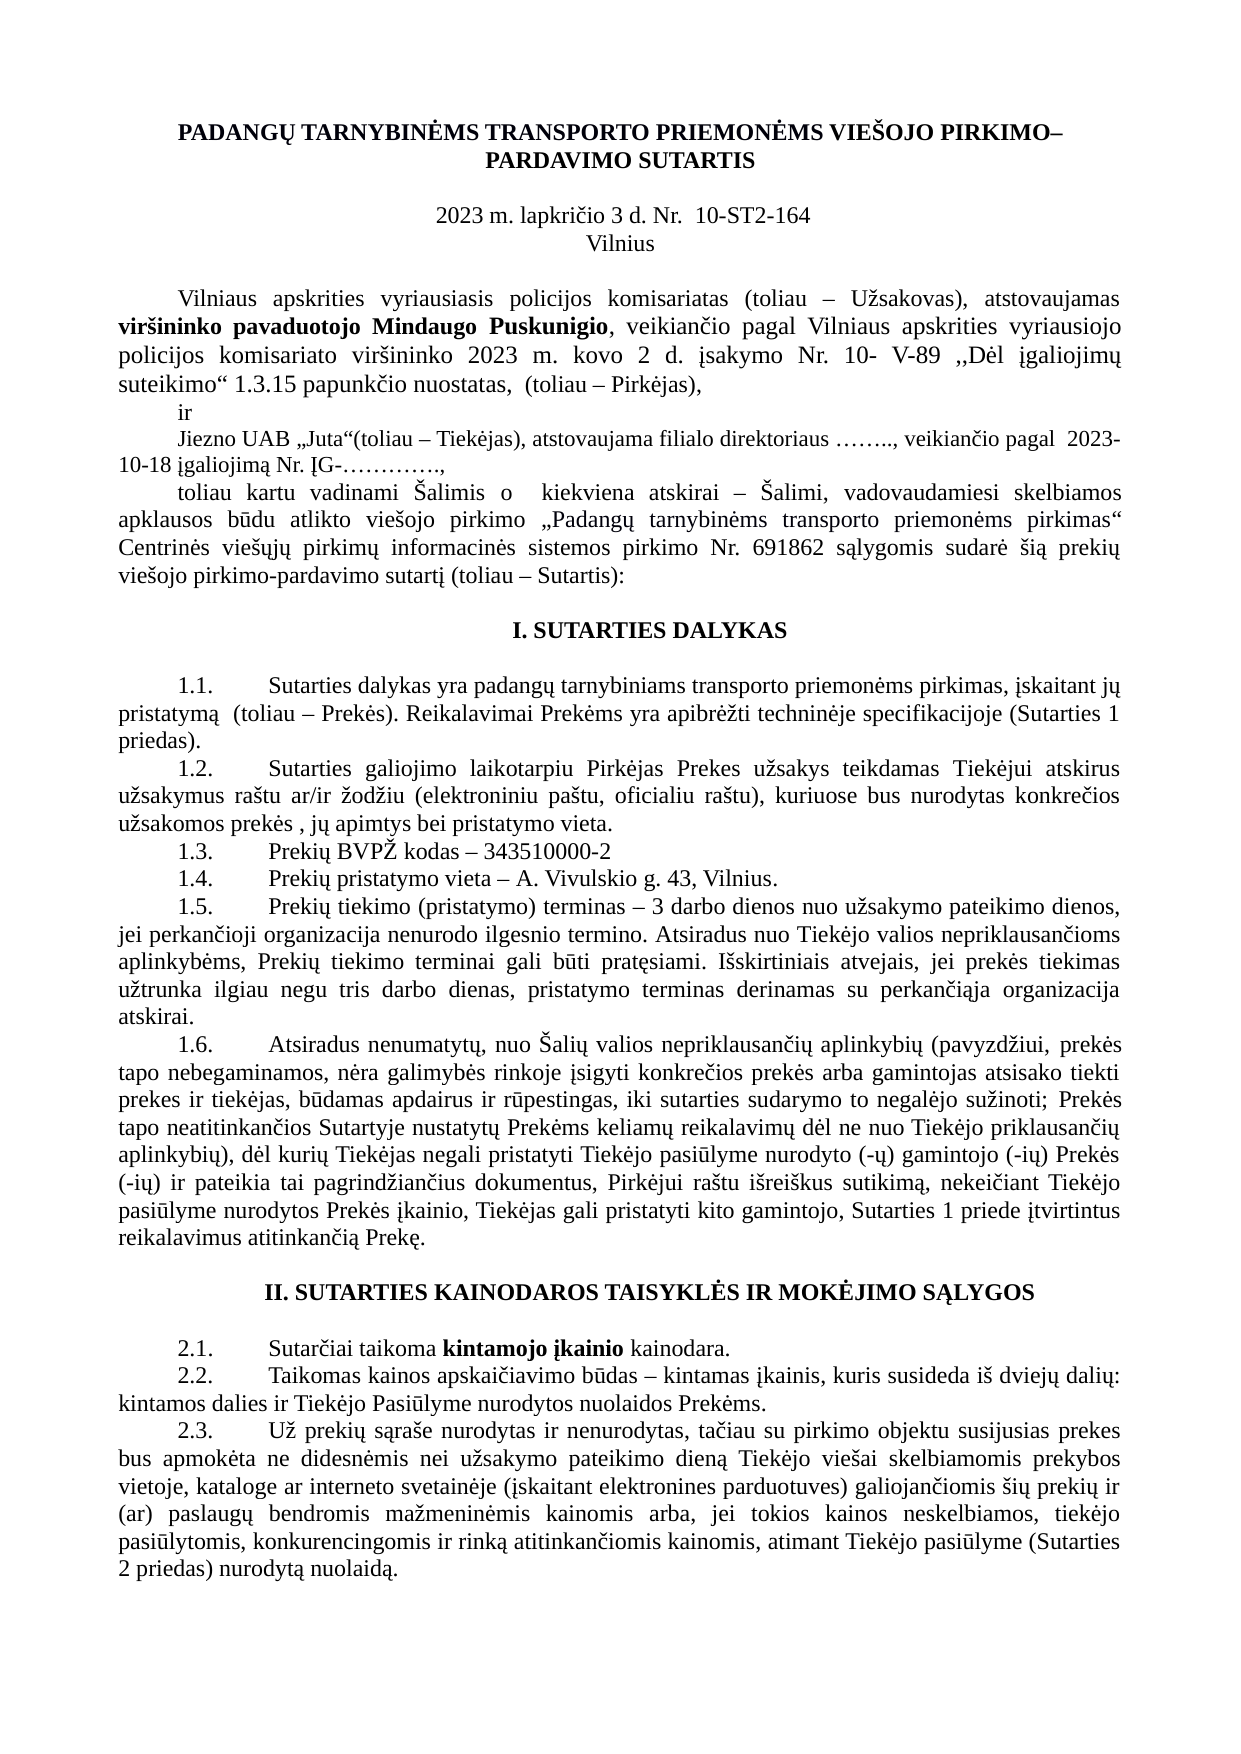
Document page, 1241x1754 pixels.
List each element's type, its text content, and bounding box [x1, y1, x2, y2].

text 1.4. Prekių pristatymo vieta – A. Vivulskio g. 43, Vilnius. [118, 864, 1122, 892]
text PADANGŲ TARNYBINĖMS TRANSPORTO PRIEMONĖMS VIEŠOJO PIRKIMO–PARDAVIMO SUTARTIS [118, 118, 1122, 173]
text ir [118, 398, 1122, 425]
text 1.1. Sutarties dalykas yra padangų tarnybiniams transporto priemonėms pirkimas, įskaitant jų pristatymą (toliau – Prekės). Reikalavimai Prekėms yra apibrėžti techninėje specifikacijoje (Sutarties 1 priedas). [118, 671, 1122, 754]
text 1.2. Sutarties galiojimo laikotarpiu Pirkėjas Prekes užsakys teikdamas Tiekėjui atskirus užsakymus raštu ar/ir žodžiu (elektroniniu paštu, oficialiu raštu), kuriuose bus nurodytas konkrečios užsakomos prekės , jų apimtys bei pristatymo vieta. [118, 754, 1122, 837]
text 1.5. Prekių tiekimo (pristatymo) terminas – 3 darbo dienos nuo užsakymo pateikimo dienos, jei perkančioji organizacija nenurodo ilgesnio termino. Atsiradus nuo Tiekėjo valios nepriklausančioms aplinkybėms, Prekių tiekimo terminai gali būti pratęsiami. Išskirtiniais atvejais, jei prekės tiekimas užtrunka ilgiau negu tris darbo dienas, pristatymo terminas derinamas su perkančiąja organizacija atskirai. [118, 892, 1122, 1030]
text Vilnius [118, 228, 1122, 256]
text 2.1. Sutarčiai taikoma kintamojo įkainio kainodara. [118, 1334, 1122, 1361]
text 2023 m. lapkričio 3 d. Nr. 10-ST2-164 [118, 201, 1122, 228]
text 2.2. Taikomas kainos apskaičiavimo būdas – kintamas įkainis, kuris susideda iš dviejų dalių: kintamos dalies ir Tiekėjo Pasiūlyme nurodytos nuolaidos Prekėms. [118, 1361, 1122, 1416]
text 1.6. Atsiradus nenumatytų, nuo Šalių valios nepriklausančių aplinkybių (pavyzdžiui, prekės tapo nebegaminamos, nėra galimybės rinkoje įsigyti konkrečios prekės arba gamintojas atsisako tiekti prekes ir tiekėjas, būdamas apdairus ir rūpestingas, iki sutarties sudarymo to negalėjo sužinoti; Prekės tapo neatitinkančios Sutartyje nustatytų Prekėms keliamų reikalavimų dėl ne nuo Tiekėjo priklausančių aplinkybių), dėl kurių Tiekėjas negali pristatyti Tiekėjo pasiūlyme nurodyto (-ų) gamintojo (-ių) Prekės (-ių) ir pateikia tai pagrindžiančius dokumentus, Pirkėjui raštu išreiškus sutikimą, nekeičiant Tiekėjo pasiūlyme nurodytos Prekės įkainio, Tiekėjas gali pristatyti kito gamintojo, Sutarties 1 priede įtvirtintus reikalavimus atitinkančią Prekę. [118, 1030, 1122, 1251]
text II. SUTARTIES KAINODAROS TAISYKLĖS IR MOKĖJIMO SĄLYGOS [118, 1278, 1122, 1306]
text toliau kartu vadinami Šalimis o kiekviena atskirai – Šalimi, vadovaudamiesi skelbiamos apklausos būdu atlikto viešojo pirkimo „Padangų tarnybinėms transporto priemonėms pirkimas“ Centrinės viešųjų pirkimų informacinės sistemos pirkimo Nr. 691862 sąlygomis sudarė šią prekių viešojo pirkimo-pardavimo sutartį (toliau – Sutartis): [118, 478, 1122, 588]
text Jiezno UAB „Juta“(toliau – Tiekėjas), atstovaujama filialo direktoriaus …….., veikiančio pagal 2023-10-18 įgaliojimą Nr. ĮG-…………., [118, 425, 1122, 478]
text 1.3. Prekių BVPŽ kodas – 343510000-2 [118, 837, 1122, 864]
text Vilniaus apskrities vyriausiasis policijos komisariatas (toliau – Užsakovas), atstovaujamas viršininko pavaduotojo Mindaugo Puskunigio, veikiančio pagal Vilniaus apskrities vyriausiojo policijos komisariato viršininko 2023 m. kovo 2 d. įsakymo Nr. 10- V-89 ,,Dėl įgaliojimų suteikimo“ 1.3.15 papunkčio nuostatas, (toliau – Pirkėjas), [118, 284, 1122, 398]
text I. SUTARTIES DALYKAS [118, 616, 1122, 643]
text 2.3. Už prekių sąraše nurodytas ir nenurodytas, tačiau su pirkimo objektu susijusias prekes bus apmokėta ne didesnėmis nei užsakymo pateikimo dieną Tiekėjo viešai skelbiamomis prekybos vietoje, kataloge ar interneto svetainėje (įskaitant elektronines parduotuves) galiojančiomis šių prekių ir (ar) paslaugų bendromis mažmeninėmis kainomis arba, jei tokios kainos neskelbiamos, tiekėjo pasiūlytomis, konkurencingomis ir rinką atitinkančiomis kainomis, atimant Tiekėjo pasiūlyme (Sutarties 2 priedas) nurodytą nuolaidą. [118, 1416, 1122, 1582]
